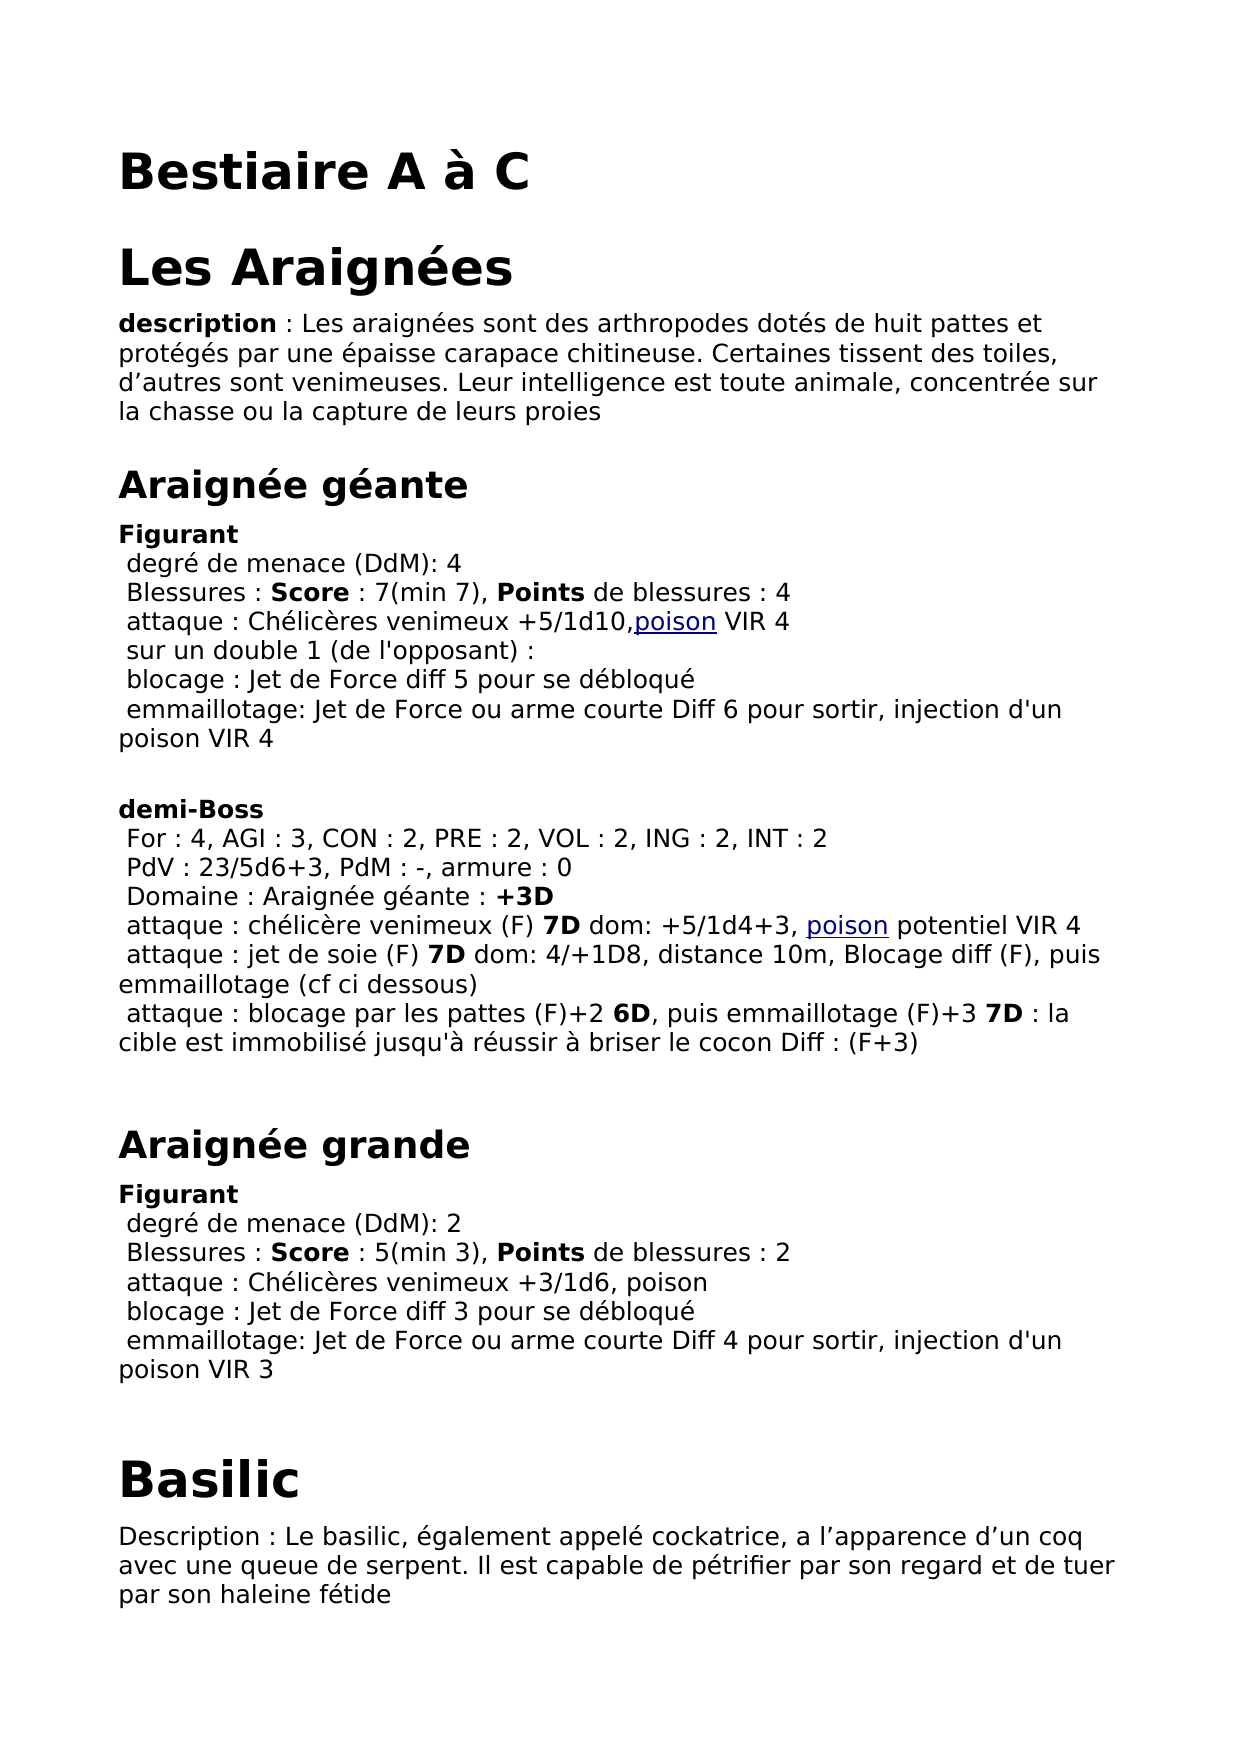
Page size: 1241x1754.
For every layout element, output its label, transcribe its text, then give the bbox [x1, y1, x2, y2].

text description : Les araignées sont des arthropodes dotés de huit pattes et protégés par une épaisse carapace chitineuse. Certaines tissent des toiles, d’autres sont venimeuses. Leur intelligence est toute animale, concentrée sur la chasse ou la capture de leurs proies [118, 309, 1122, 426]
subtitle Araignée grande [118, 1124, 1122, 1168]
subtitle Les Araignées [118, 239, 1122, 297]
text Figurant degré de menace (DdM): 2 Blessures : Score : 5(min 3), Points de blessures : 2 attaque : Chélicères venimeux +3/1d6, poison blocage : Jet de Force diff 3 pour se débloqué emmaillotage: Jet de Force ou arme courte Diff 4 pour sortir, injection d'un poison VIR 3 [118, 1180, 1122, 1413]
text demi-Boss For : 4, AGI : 3, CON : 2, PRE : 2, VOL : 2, ING : 2, INT : 2 PdV : 23/5d6+3, PdM : -, armure : 0 Domaine : Araignée géante : +3D attaque : chélicère venimeux (F) 7D dom: +5/1d4+3, poison potentiel VIR 4 attaque : jet de soie (F) 7D dom: 4/+1D8, distance 10m, Blocage diff (F), puis emmaillotage (cf ci dessous) attaque : blocage par les pattes (F)+2 6D, puis emmaillotage (F)+3 7D : la cible est immobilisé jusqu'à réussir à briser le cocon Diff : (F+3) [118, 795, 1122, 1087]
text Description : Le basilic, également appelé cockatrice, a l’apparence d’un coq avec une queue de serpent. Il est capable de pétrifier par son regard et de tuer par son haleine fétide [118, 1522, 1122, 1609]
subtitle Bestiaire A à C [118, 143, 1122, 201]
text Figurant degré de menace (DdM): 4 Blessures : Score : 7(min 7), Points de blessures : 4 attaque : Chélicères venimeux +5/1d10,poison VIR 4 sur un double 1 (de l'opposant) : blocage : Jet de Force diff 5 pour se débloqué emmaillotage: Jet de Force ou arme courte Diff 6 pour sortir, injection d'un poison VIR 4 [118, 520, 1122, 782]
subtitle Basilic [118, 1451, 1122, 1509]
subtitle Araignée géante [118, 464, 1122, 507]
